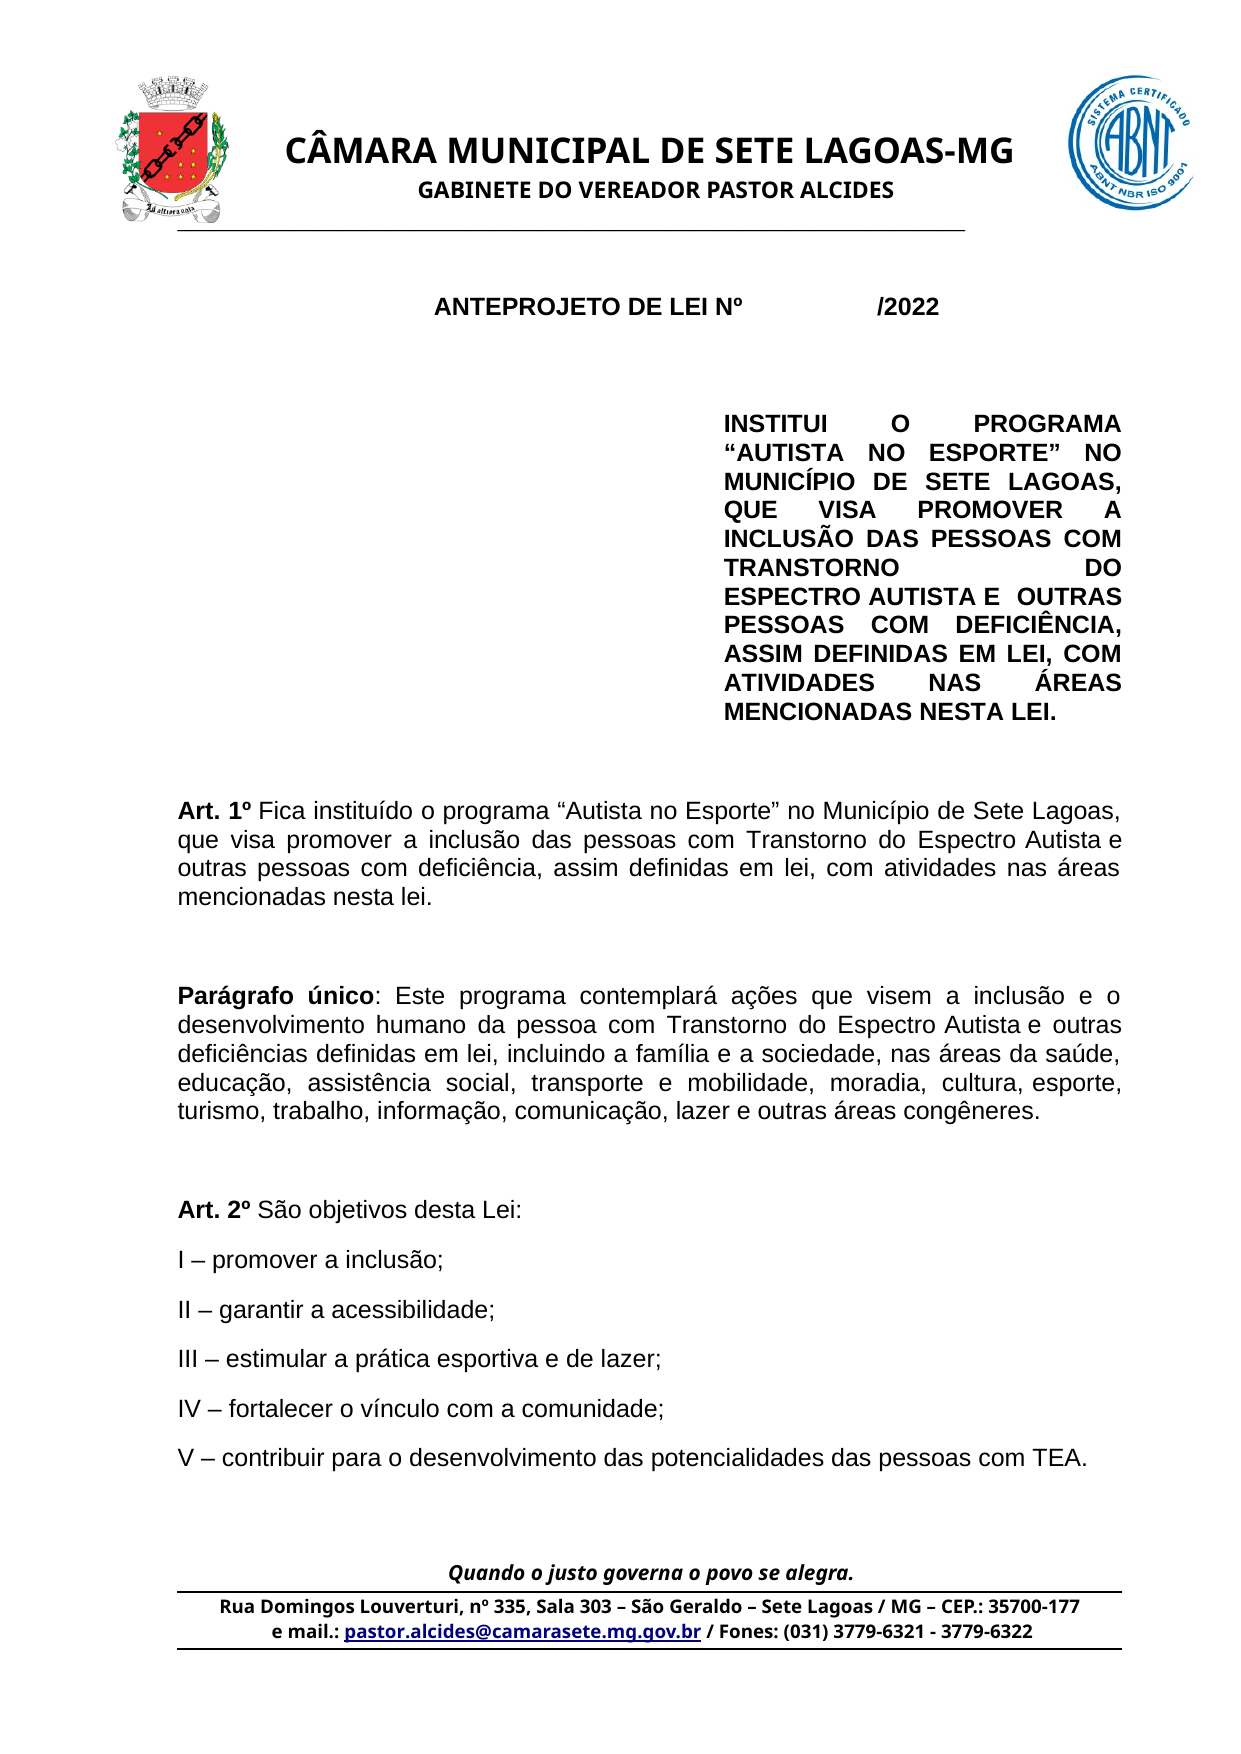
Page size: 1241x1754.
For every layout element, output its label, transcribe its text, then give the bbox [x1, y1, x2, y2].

text II – garantir a acessibilidade; [177, 1295, 1122, 1323]
text III – estimular a prática esportiva e de lazer; [177, 1344, 1122, 1373]
text ANTEPROJETO DE LEI Nº /2022 [177, 292, 1122, 349]
text V – contribuir para o desenvolvimento das potencialidades das pessoas com TEA. [177, 1443, 1122, 1472]
text Art. 2º São objetivos desta Lei: [177, 1196, 1122, 1224]
text Parágrafo único: Este programa contemplará ações que visem a inclusão e o desenvolvimento humano da pessoa com Transtorno do Espectro Autista e outras deficiências definidas em lei, incluindo a família e a sociedade, nas áreas da saúde, educação, assistência social, transporte e mobilidade, moradia, cultura, esporte, turismo, trabalho, informação, comunicação, lazer e outras áreas congêneres. [177, 981, 1122, 1125]
text Art. 1º Fica instituído o programa “Autista no Esporte” no Município de Sete Lagoas, que visa promover a inclusão das pessoas com Transtorno do Espectro Autista e outras pessoas com deficiência, assim definidas em lei, com atividades nas áreas mencionadas nesta lei. [177, 796, 1122, 911]
text IV – fortalecer o vínculo com a comunidade; [177, 1394, 1122, 1423]
text INSTITUI O PROGRAMA “AUTISTA NO ESPORTE” NO MUNICÍPIO DE SETE LAGOAS, QUE VISA PROMOVER A INCLUSÃO DAS PESSOAS COM TRANSTORNO DO ESPECTRO AUTISTA E OUTRAS PESSOAS COM DEFICIÊNCIA, ASSIM DEFINIDAS EM LEI, COM ATIVIDADES NAS ÁREAS MENCIONADAS NESTA LEI. [723, 409, 1122, 726]
text I – promover a inclusão; [177, 1245, 1122, 1274]
